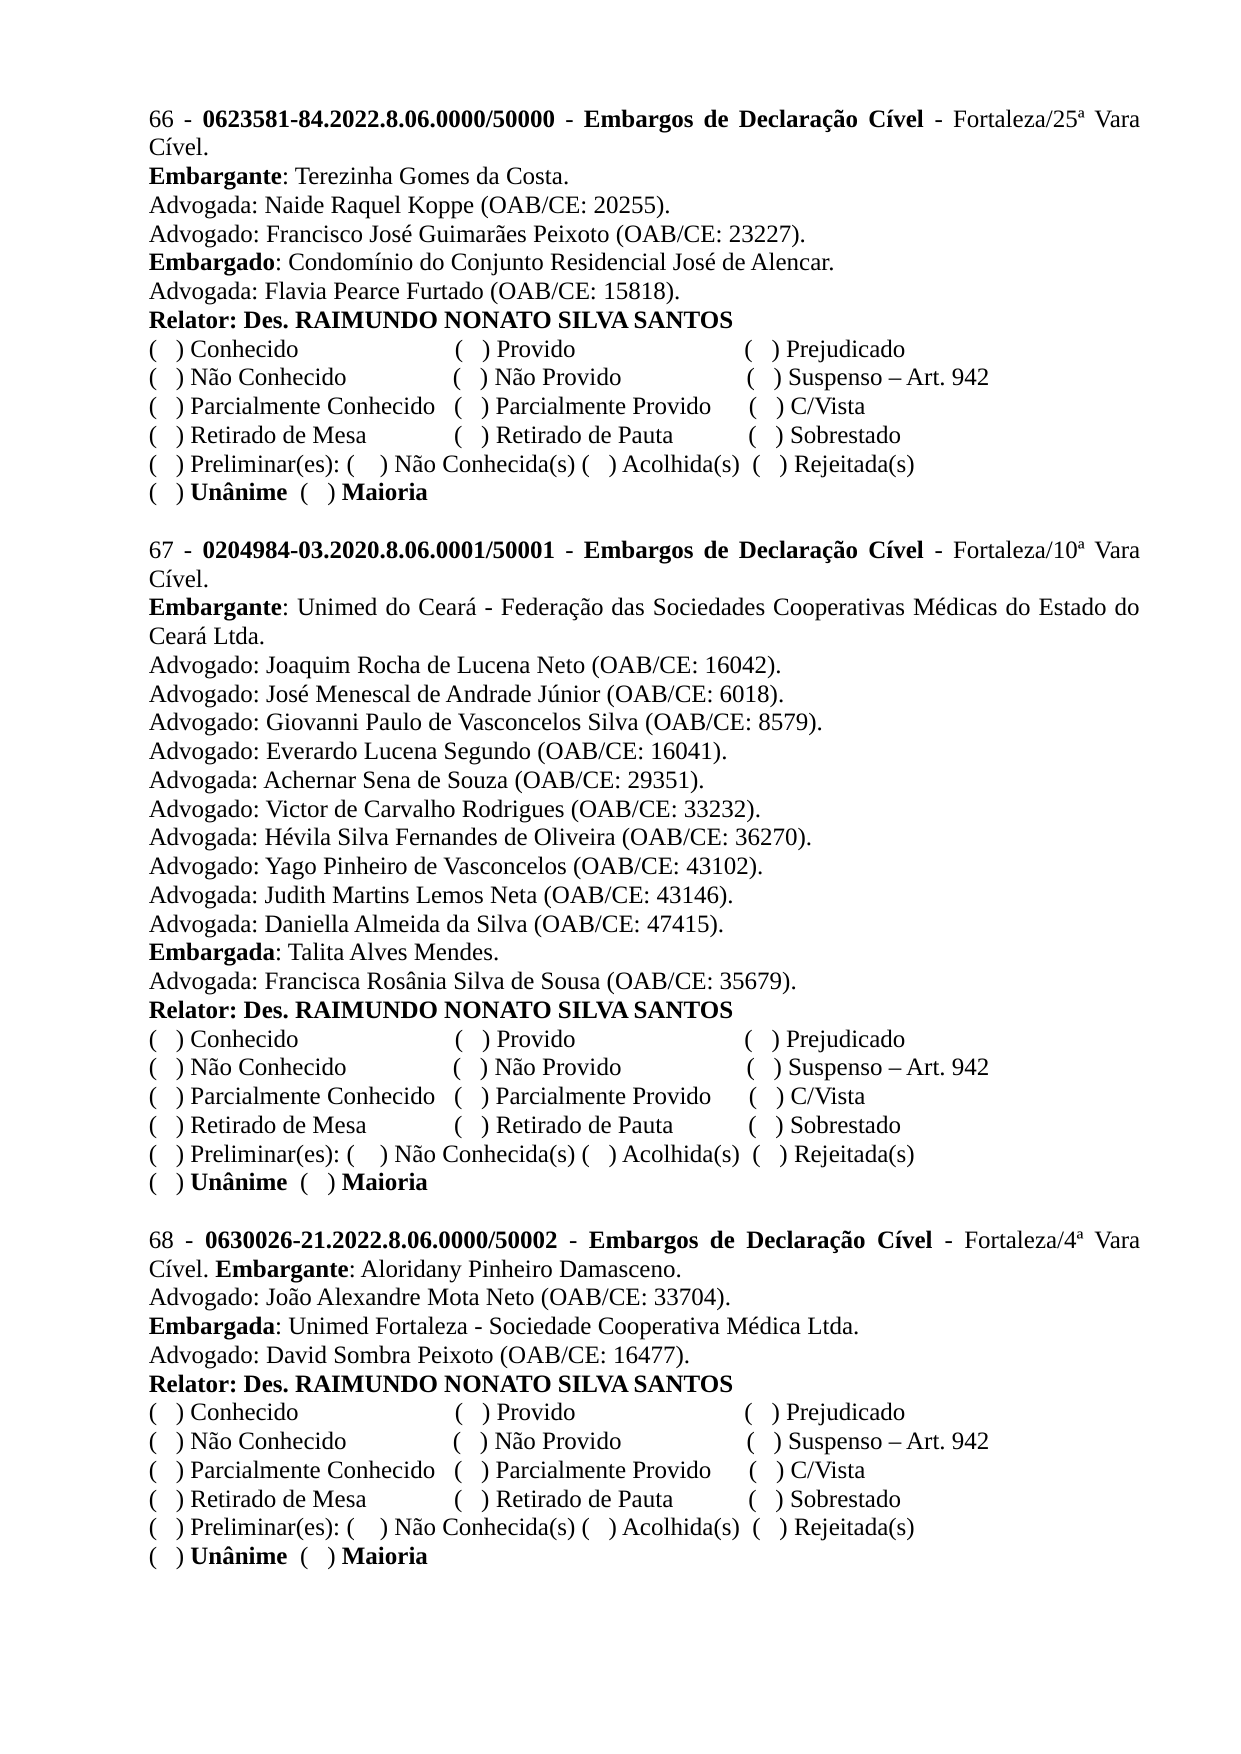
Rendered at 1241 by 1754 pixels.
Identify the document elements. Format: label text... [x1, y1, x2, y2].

text ( ) Não Conhecido ( ) Não Provido ( ) Suspenso – Art. 942 [148, 362, 1158, 391]
text Advogada: Judith Martins Lemos Neta (OAB/CE: 43146). [148, 880, 1141, 909]
text ( ) Unânime ( ) Maioria [148, 1167, 1158, 1196]
text ( ) Unânime ( ) Maioria [148, 1541, 1158, 1570]
text ( ) Preliminar(es): ( ) Não Conhecida(s) ( ) Acolhida(s) ( ) Rejeitada(s) [148, 1512, 1158, 1541]
text ( ) Retirado de Mesa ( ) Retirado de Pauta ( ) Sobrestado [148, 420, 1158, 449]
text Embargante: Unimed do Ceará - Federação das Sociedades Cooperativas Médicas do Estado do Ceará Ltda. [148, 592, 1141, 650]
text Advogado: David Sombra Peixoto (OAB/CE: 16477). [148, 1340, 1141, 1369]
text Advogada: Flavia Pearce Furtado (OAB/CE: 15818). [148, 276, 1141, 305]
text Advogado: Joaquim Rocha de Lucena Neto (OAB/CE: 16042). [148, 650, 1141, 679]
text Advogado: Everardo Lucena Segundo (OAB/CE: 16041). [148, 736, 1141, 765]
text ( ) Conhecido ( ) Provido ( ) Prejudicado [148, 1024, 1141, 1052]
text ( ) Preliminar(es): ( ) Não Conhecida(s) ( ) Acolhida(s) ( ) Rejeitada(s) [148, 1139, 1158, 1167]
text ( ) Unânime ( ) Maioria [148, 477, 1158, 506]
text Advogado: Giovanni Paulo de Vasconcelos Silva (OAB/CE: 8579). [148, 707, 1141, 736]
text Advogada: Daniella Almeida da Silva (OAB/CE: 47415). [148, 909, 1141, 937]
text Advogada: Achernar Sena de Souza (OAB/CE: 29351). [148, 765, 1141, 794]
text ( ) Não Conhecido ( ) Não Provido ( ) Suspenso – Art. 942 [148, 1426, 1158, 1455]
text Relator: Des. RAIMUNDO NONATO SILVA SANTOS [148, 305, 1141, 334]
text Advogado: Francisco José Guimarães Peixoto (OAB/CE: 23227). [148, 219, 1141, 247]
text ( ) Não Conhecido ( ) Não Provido ( ) Suspenso – Art. 942 [148, 1052, 1158, 1081]
text ( ) Parcialmente Conhecido ( ) Parcialmente Provido ( ) C/Vista [148, 391, 1158, 420]
text Advogada: Francisca Rosânia Silva de Sousa (OAB/CE: 35679). [148, 966, 1141, 995]
text ( ) Conhecido ( ) Provido ( ) Prejudicado [148, 334, 1141, 362]
text Embargado: Condomínio do Conjunto Residencial José de Alencar. [148, 247, 1141, 276]
text 66 - 0623581-84.2022.8.06.0000/50000 - Embargos de Declaração Cível - Fortaleza/25ª Vara Cível. [148, 104, 1141, 161]
text Embargada: Unimed Fortaleza - Sociedade Cooperativa Médica Ltda. [148, 1311, 1141, 1340]
text Relator: Des. RAIMUNDO NONATO SILVA SANTOS [148, 1369, 1141, 1397]
text Embargada: Talita Alves Mendes. [148, 937, 1141, 966]
text 68 - 0630026-21.2022.8.06.0000/50002 - Embargos de Declaração Cível - Fortaleza/4ª Vara Cível. Embargante: Aloridany Pinheiro Damasceno. [148, 1225, 1141, 1282]
text ( ) Retirado de Mesa ( ) Retirado de Pauta ( ) Sobrestado [148, 1484, 1158, 1512]
text ( ) Retirado de Mesa ( ) Retirado de Pauta ( ) Sobrestado [148, 1110, 1158, 1139]
text Advogado: Victor de Carvalho Rodrigues (OAB/CE: 33232). [148, 794, 1141, 822]
text Advogada: Naide Raquel Koppe (OAB/CE: 20255). [148, 190, 1141, 219]
text Embargante: Terezinha Gomes da Costa. [148, 161, 1141, 190]
text ( ) Parcialmente Conhecido ( ) Parcialmente Provido ( ) C/Vista [148, 1081, 1158, 1110]
text Relator: Des. RAIMUNDO NONATO SILVA SANTOS [148, 995, 1141, 1024]
text ( ) Conhecido ( ) Provido ( ) Prejudicado [148, 1397, 1141, 1426]
text Advogada: Hévila Silva Fernandes de Oliveira (OAB/CE: 36270). [148, 822, 1141, 851]
text ( ) Preliminar(es): ( ) Não Conhecida(s) ( ) Acolhida(s) ( ) Rejeitada(s) [148, 449, 1158, 477]
text ( ) Parcialmente Conhecido ( ) Parcialmente Provido ( ) C/Vista [148, 1455, 1158, 1484]
text Advogado: João Alexandre Mota Neto (OAB/CE: 33704). [148, 1282, 1141, 1311]
text Advogado: Yago Pinheiro de Vasconcelos (OAB/CE: 43102). [148, 851, 1141, 880]
text 67 - 0204984-03.2020.8.06.0001/50001 - Embargos de Declaração Cível - Fortaleza/10ª Vara Cível. [148, 535, 1141, 592]
text Advogado: José Menescal de Andrade Júnior (OAB/CE: 6018). [148, 679, 1141, 707]
